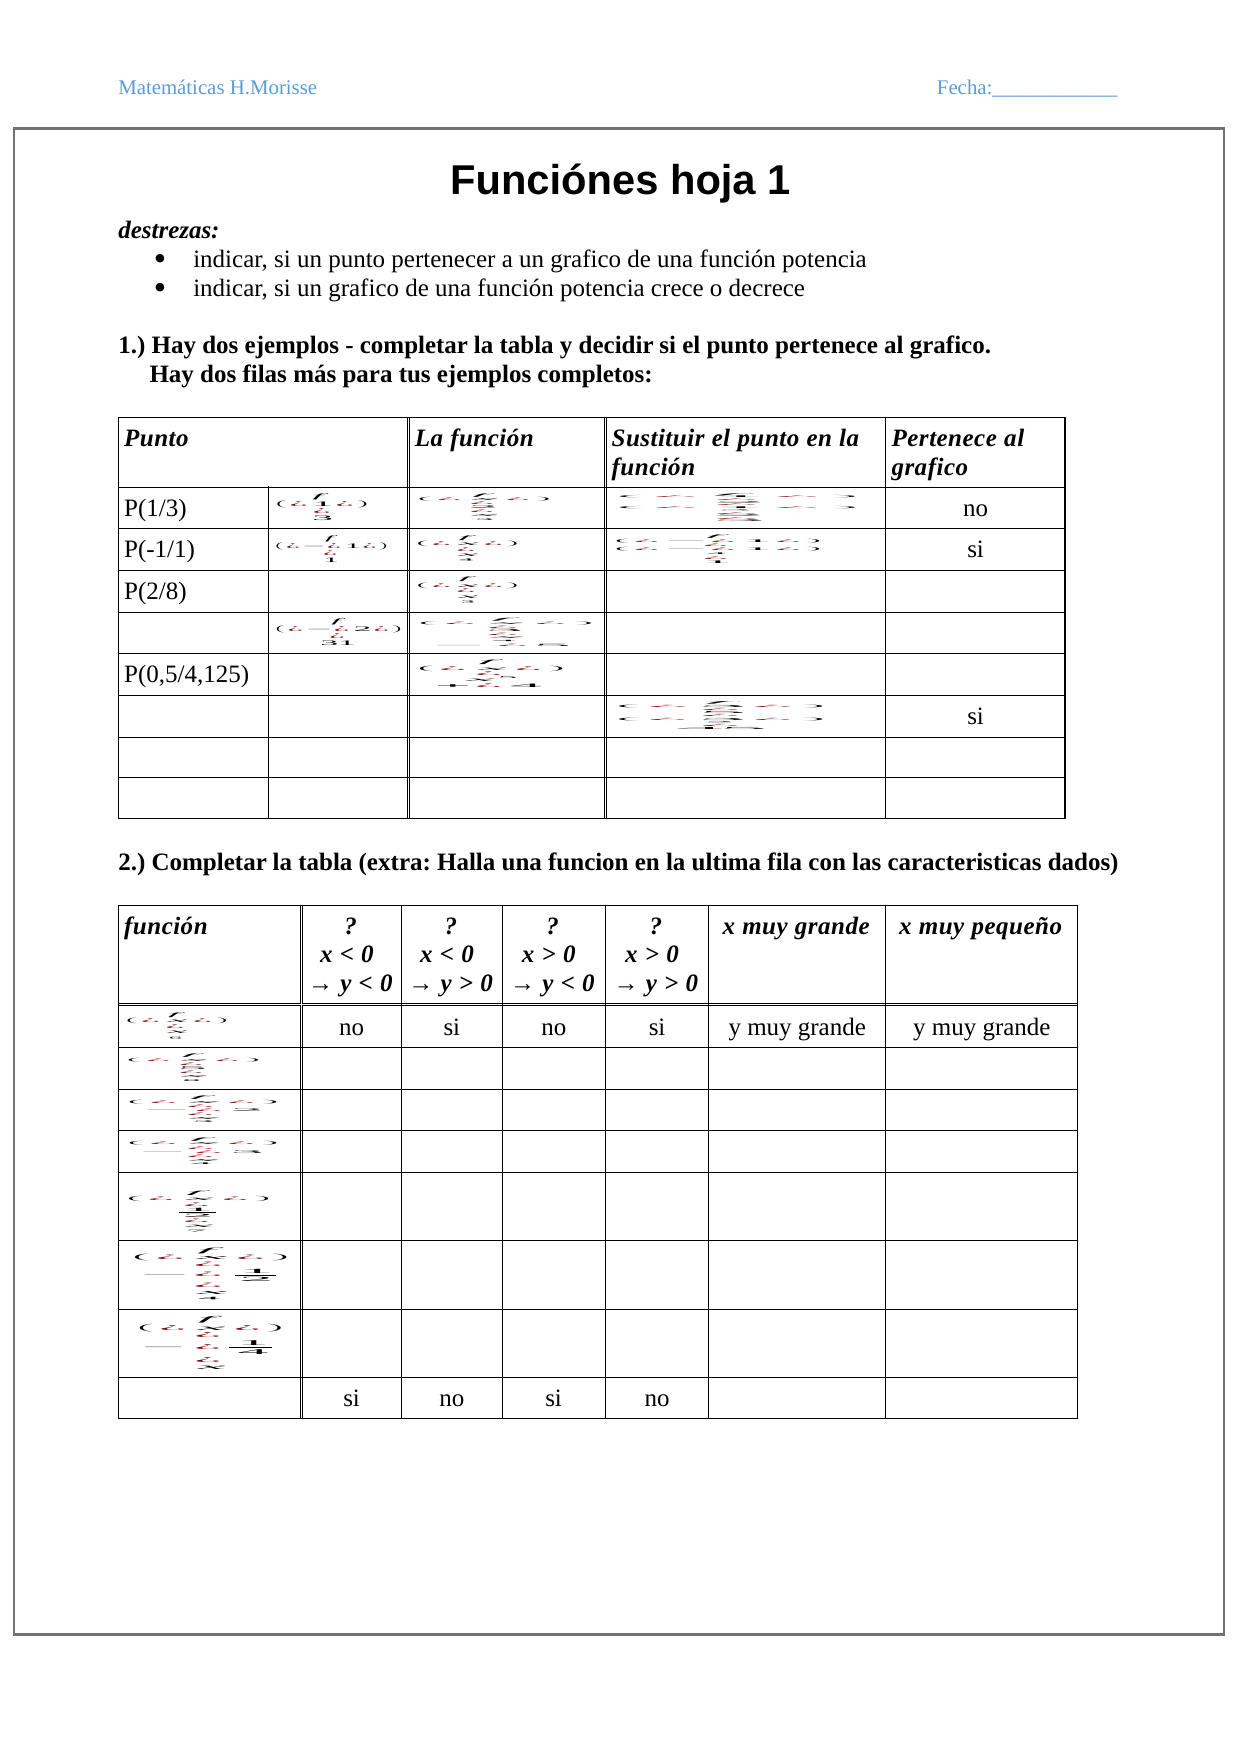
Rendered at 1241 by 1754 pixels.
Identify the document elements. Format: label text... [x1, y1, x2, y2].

table_cell [709, 1131, 885, 1172]
table_cell P(0,5/4,125) [119, 654, 268, 695]
table_cell no [503, 1006, 605, 1047]
table_cell [886, 1048, 1077, 1089]
table_cell [303, 1048, 401, 1089]
table_cell [886, 1310, 1077, 1377]
table_cell [886, 571, 1064, 611]
table_cell no [303, 1006, 401, 1047]
table_cell [402, 1131, 502, 1172]
table_cell [606, 1131, 708, 1172]
table_cell y muy grande [709, 1006, 885, 1047]
table_header Sustituir el punto en la función [607, 418, 885, 486]
table_cell si [606, 1006, 708, 1047]
table_cell [410, 571, 604, 611]
table_cell [269, 696, 407, 736]
table_header ? x > 0 → y < 0 [503, 906, 605, 1003]
table_cell [886, 738, 1064, 777]
table_cell [709, 1048, 885, 1089]
text Funciónes hoja 1 [118, 155, 1122, 203]
table_cell [119, 1241, 300, 1308]
table_cell [606, 1048, 708, 1089]
table_cell [269, 738, 407, 777]
table_cell y muy grande [886, 1006, 1077, 1047]
table_cell [607, 654, 885, 695]
table_cell [886, 1173, 1077, 1240]
table_cell [119, 1131, 300, 1172]
table_cell no [886, 488, 1064, 528]
table_cell [119, 1310, 300, 1377]
table_cell [607, 488, 885, 528]
table_cell [402, 1090, 502, 1130]
table_cell [607, 529, 885, 570]
table_cell [607, 738, 885, 777]
table_cell [269, 654, 407, 695]
table_cell [410, 613, 604, 653]
table_cell [119, 613, 268, 653]
table_cell [886, 1241, 1077, 1308]
table_cell [402, 1241, 502, 1308]
table_cell [119, 1006, 300, 1047]
list indicar, si un punto pertenecer a un grafico de una función potencia [156, 244, 1122, 273]
table_header ? x < 0 → y > 0 [402, 906, 502, 1003]
table_cell [410, 529, 604, 570]
table_cell si [886, 529, 1064, 570]
table_cell [402, 1048, 502, 1089]
table_cell [119, 1378, 300, 1417]
table_cell [269, 778, 407, 818]
table_cell [303, 1241, 401, 1308]
table_cell [269, 488, 407, 528]
table_cell P(1/3) [119, 488, 268, 528]
table_cell si [503, 1378, 605, 1417]
table_cell [886, 1378, 1077, 1417]
table_header x muy pequeño [886, 906, 1077, 1003]
table_cell [503, 1241, 605, 1308]
table_cell [503, 1048, 605, 1089]
table_header Pertenece al grafico [886, 418, 1064, 486]
table_cell [119, 778, 268, 818]
table_cell [410, 696, 604, 736]
table_cell [709, 1241, 885, 1308]
table_cell [119, 1173, 300, 1240]
table_cell [503, 1131, 605, 1172]
table_cell [606, 1241, 708, 1308]
text 1.) Hay dos ejemplos - completar la tabla y decidir si el punto pertenece al grafico. Hay dos filas más para tus ejemplos completos: [118, 331, 1122, 388]
table_header x muy grande [709, 906, 885, 1003]
table_cell [886, 1131, 1077, 1172]
table_cell [410, 738, 604, 777]
table_cell [402, 1310, 502, 1377]
table_cell [503, 1173, 605, 1240]
text 2.) Completar la tabla (extra: Halla una funcion en la ultima fila con las caracteristicas dados) [118, 847, 1122, 876]
table_cell [303, 1090, 401, 1130]
table_cell [119, 1048, 300, 1089]
table_cell [607, 778, 885, 818]
table_cell si [303, 1378, 401, 1417]
table_header ? x < 0 → y < 0 [303, 906, 401, 1003]
table_cell [410, 778, 604, 818]
table_cell [269, 529, 407, 570]
table_cell P(-1/1) [119, 529, 268, 570]
table_cell [503, 1310, 605, 1377]
table_cell [303, 1310, 401, 1377]
table_cell [606, 1310, 708, 1377]
table_cell [606, 1173, 708, 1240]
text destrezas: [118, 216, 1122, 244]
table_cell [269, 613, 407, 653]
table_cell [607, 613, 885, 653]
table_cell no [606, 1378, 708, 1417]
table_cell [607, 696, 885, 736]
table_cell [886, 654, 1064, 695]
table_cell si [886, 696, 1064, 736]
table_header función [119, 906, 300, 1003]
table_header La función [410, 418, 604, 486]
table_cell [503, 1090, 605, 1130]
list indicar, si un grafico de una función potencia crece o decrece [156, 273, 1122, 302]
table_cell [402, 1173, 502, 1240]
table_cell P(2/8) [119, 571, 268, 611]
table_header ? x > 0 → y > 0 [606, 906, 708, 1003]
table_cell [410, 654, 604, 695]
table_cell [119, 1090, 300, 1130]
table_cell [303, 1131, 401, 1172]
table_header Punto [119, 418, 407, 486]
table_cell [709, 1378, 885, 1417]
table_cell [709, 1173, 885, 1240]
table_cell [886, 1090, 1077, 1130]
table_cell [269, 571, 407, 611]
table_cell [303, 1173, 401, 1240]
table_cell no [402, 1378, 502, 1417]
table_cell [119, 738, 268, 777]
table_cell [886, 778, 1064, 818]
table_cell [119, 696, 268, 736]
table_cell [709, 1090, 885, 1130]
table_cell [410, 488, 604, 528]
table_cell [886, 613, 1064, 653]
table_cell si [402, 1006, 502, 1047]
table_cell [709, 1310, 885, 1377]
table_cell [606, 1090, 708, 1130]
table_cell [607, 571, 885, 611]
